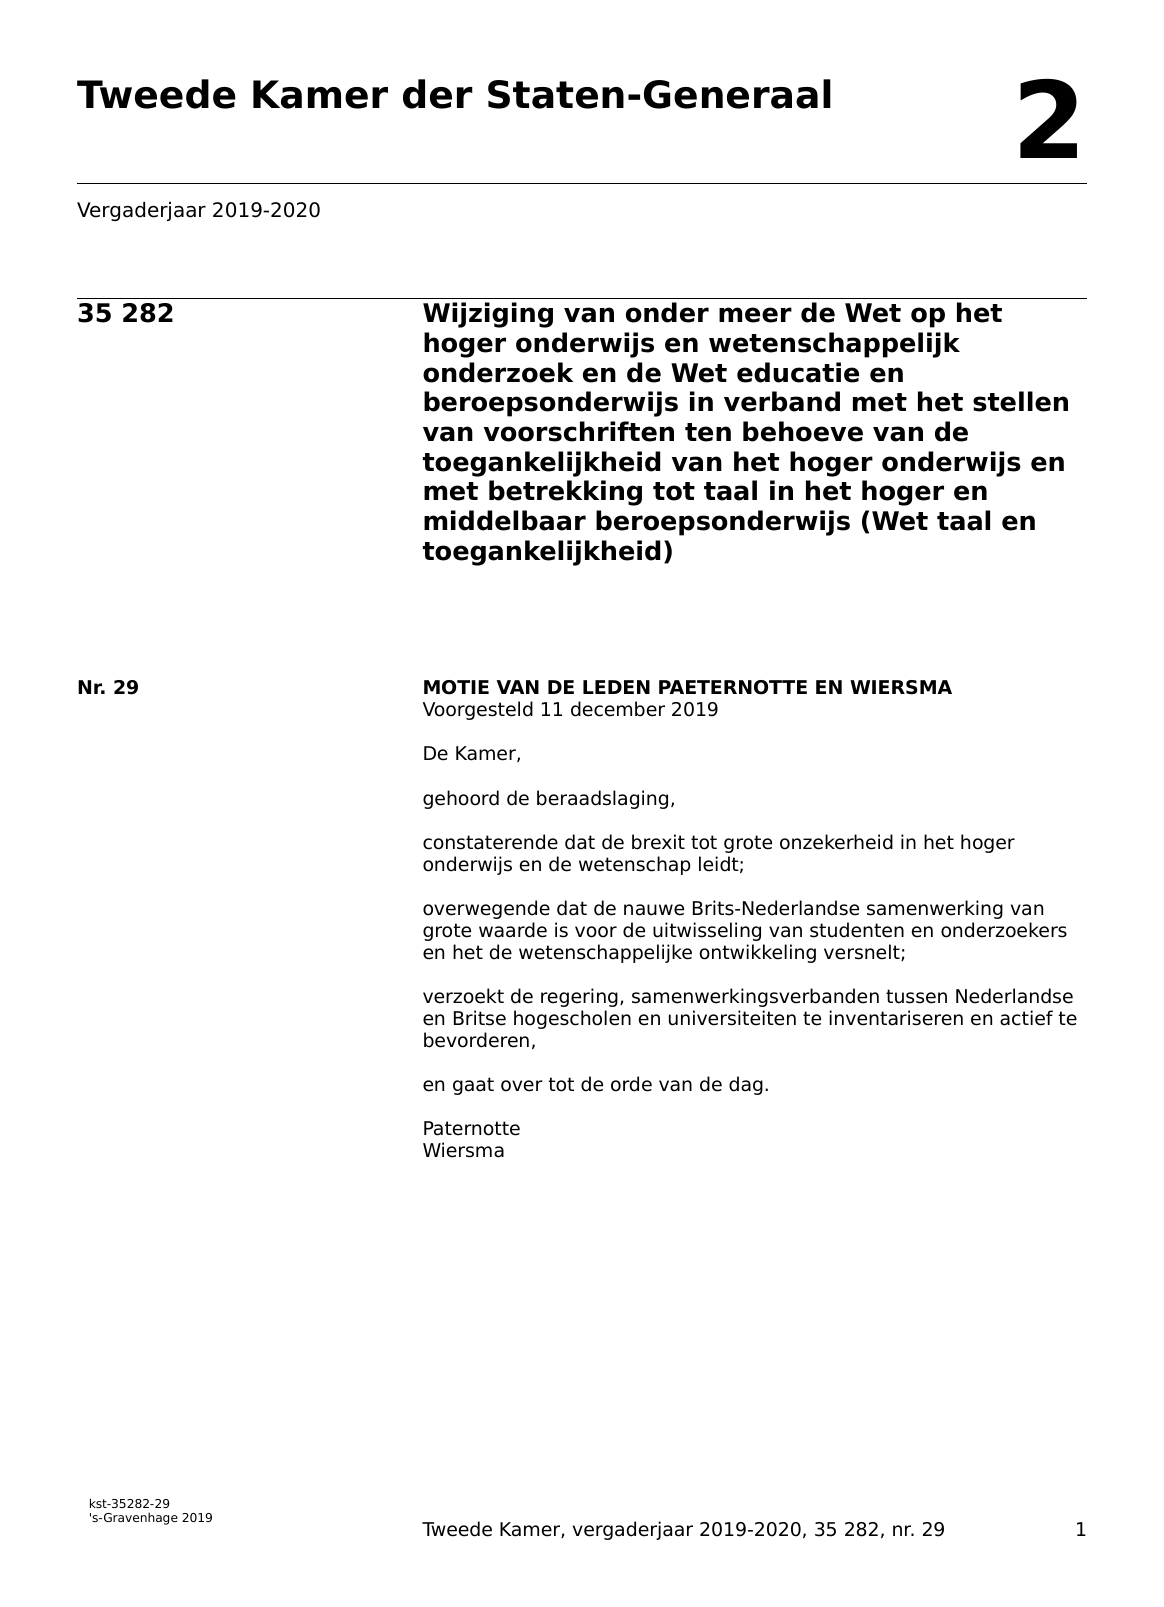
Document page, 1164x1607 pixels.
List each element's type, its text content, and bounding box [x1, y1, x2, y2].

text constaterende dat de brexit tot grote onzekerheid in het hoger onderwijs en de wetenschap leidt; [422, 832, 1087, 876]
text gehoord de beraadslaging, [422, 787, 1087, 809]
text verzoekt de regering, samenwerkingsverbanden tussen Nederlandse en Britse hogescholen en universiteiten te inventariseren en actief te bevorderen, [422, 986, 1087, 1052]
subtitle 35 282 Wijziging van onder meer de Wet op het hoger onderwijs en wetenschappelijk onderzoek en de Wet educatie en beroepsonderwijs in verband met het stellen van voorschriften ten behoeve van de toegankelijkheid van het hoger onderwijs en met betrekking tot taal in het hoger en middelbaar beroepsonderwijs (Wet taal en toegankelijkheid) [77, 299, 1087, 566]
text Paternotte [422, 1118, 1087, 1140]
text en gaat over tot de orde van de dag. [422, 1074, 1087, 1096]
text 's-Gravenhage 2019 [88, 1511, 323, 1525]
text Voorgesteld 11 december 2019 [422, 699, 1087, 721]
text overwegende dat de nauwe Brits-Nederlandse samenwerking van grote waarde is voor de uitwisseling van studenten en onderzoekers en het de wetenschappelijke ontwikkeling versnelt; [422, 898, 1087, 964]
text kst-35282-29 [88, 1497, 323, 1511]
table_header 2 [886, 59, 1087, 183]
subtitle Nr. 29 MOTIE VAN DE LEDEN PAETERNOTTE EN WIERSMA [77, 677, 1087, 699]
text Wiersma [422, 1140, 1087, 1162]
text De Kamer, [422, 743, 1087, 765]
table_header Tweede Kamer der Staten-Generaal [77, 59, 886, 183]
table_cell Vergaderjaar 2019-2020 [77, 184, 1087, 298]
